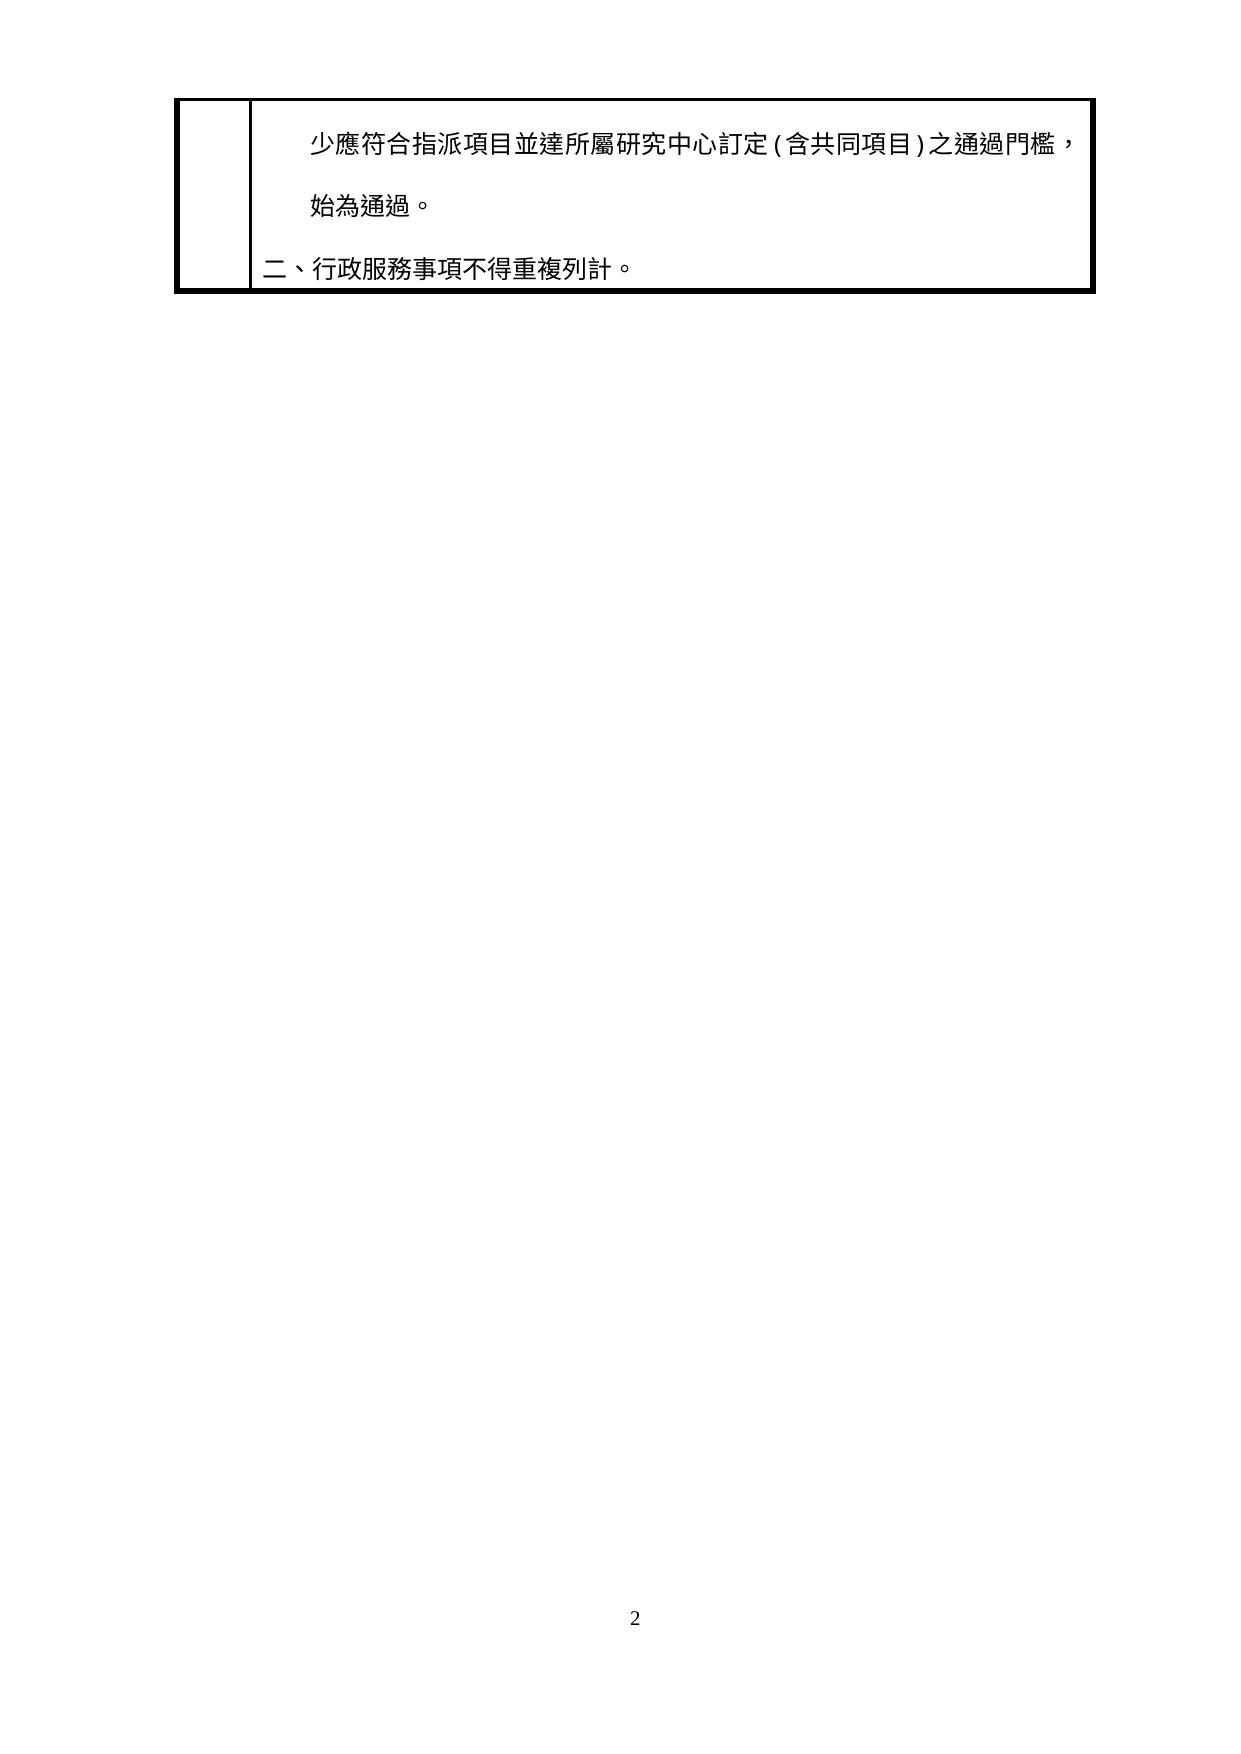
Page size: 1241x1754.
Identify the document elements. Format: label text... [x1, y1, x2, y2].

table_cell [180, 101, 249, 288]
table_cell 少應符合指派項目並達所屬研究中心訂定(含共同項目)之通過門檻，始為通過。 二、行政服務事項不得重複列計。 [252, 101, 1090, 288]
